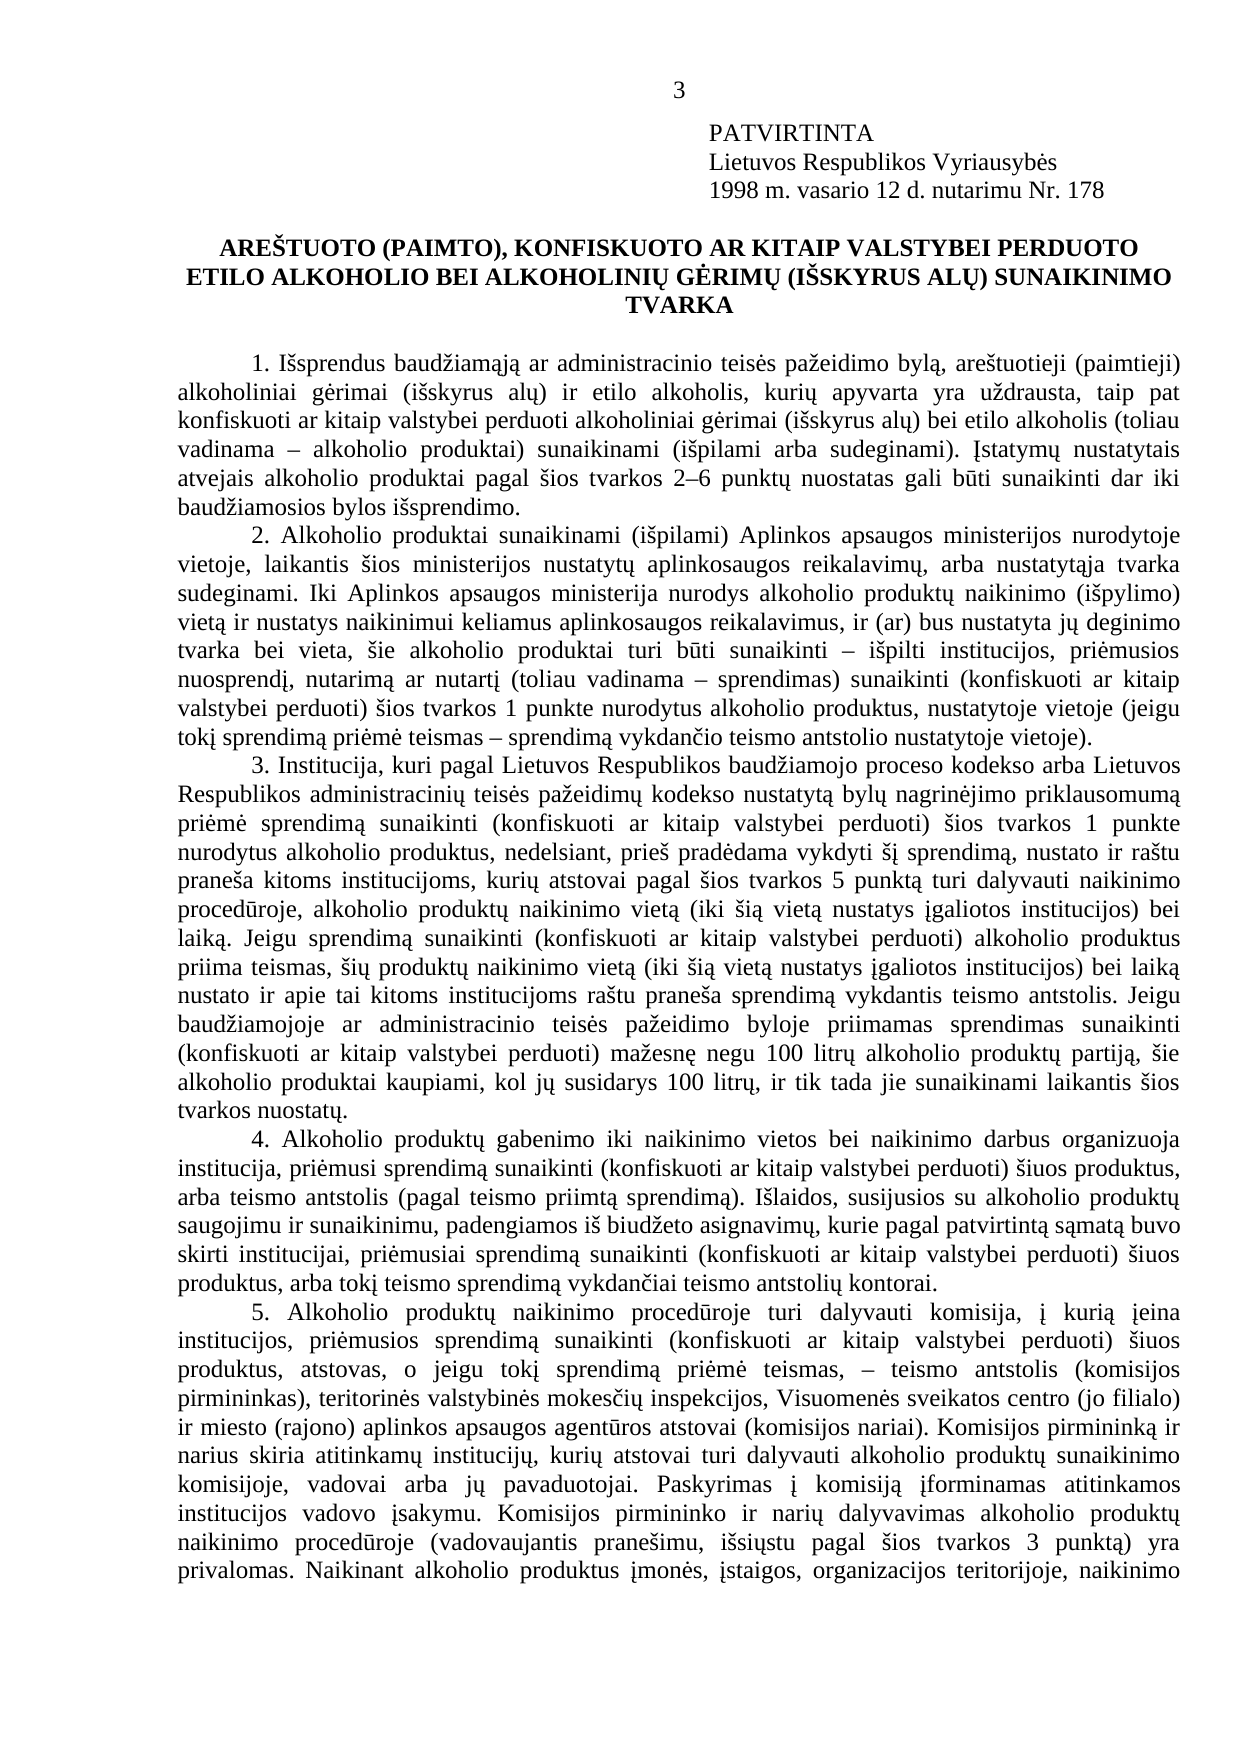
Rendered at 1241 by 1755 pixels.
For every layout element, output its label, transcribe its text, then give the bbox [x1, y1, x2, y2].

text 1998 m. vasario 12 d. nutarimu Nr. 178 [177, 176, 1181, 204]
text Lietuvos Respublikos Vyriausybės [177, 147, 1181, 176]
text PATVIRTINTA [709, 118, 1181, 147]
text 3. Institucija, kuri pagal Lietuvos Respublikos baudžiamojo proceso kodekso arba Lietuvos Respublikos administracinių teisės pažeidimų kodekso nustatytą bylų nagrinėjimo priklausomumą priėmė sprendimą sunaikinti (konfiskuoti ar kitaip valstybei perduoti) šios tvarkos 1 punkte nurodytus alkoholio produktus, nedelsiant, prieš pradėdama vykdyti šį sprendimą, nustato ir raštu praneša kitoms institucijoms, kurių atstovai pagal šios tvarkos 5 punktą turi dalyvauti naikinimo procedūroje, alkoholio produktų naikinimo vietą (iki šią vietą nustatys įgaliotos institucijos) bei laiką. Jeigu sprendimą sunaikinti (konfiskuoti ar kitaip valstybei perduoti) alkoholio produktus priima teismas, šių produktų naikinimo vietą (iki šią vietą nustatys įgaliotos institucijos) bei laiką nustato ir apie tai kitoms institucijoms raštu praneša sprendimą vykdantis teismo antstolis. Jeigu baudžiamojoje ar administracinio teisės pažeidimo byloje priimamas sprendimas sunaikinti (konfiskuoti ar kitaip valstybei perduoti) mažesnę negu 100 litrų alkoholio produktų partiją, šie alkoholio produktai kaupiami, kol jų susidarys 100 litrų, ir tik tada jie sunaikinami laikantis šios tvarkos nuostatų. [177, 751, 1181, 1124]
text 1. Išsprendus baudžiamąją ar administracinio teisės pažeidimo bylą, areštuotieji (paimtieji) alkoholiniai gėrimai (išskyrus alų) ir etilo alkoholis, kurių apyvarta yra uždrausta, taip pat konfiskuoti ar kitaip valstybei perduoti alkoholiniai gėrimai (išskyrus alų) bei etilo alkoholis (toliau vadinama – alkoholio produktai) sunaikinami (išpilami arba sudeginami). Įstatymų nustatytais atvejais alkoholio produktai pagal šios tvarkos 2–6 punktų nuostatas gali būti sunaikinti dar iki baudžiamosios bylos išsprendimo. [177, 348, 1181, 521]
text Areštuoto (paimto), konfiskuoto ar kitaip valstybei perduoto etilo alkoholio bei alkoholinių gėrimų (išskyrus alų) sunaikinimo tvarka [177, 233, 1181, 319]
text 5. Alkoholio produktų naikinimo procedūroje turi dalyvauti komisija, į kurią įeina institucijos, priėmusios sprendimą sunaikinti (konfiskuoti ar kitaip valstybei perduoti) šiuos produktus, atstovas, o jeigu tokį sprendimą priėmė teismas, – teismo antstolis (komisijos pirmininkas), teritorinės valstybinės mokesčių inspekcijos, Visuomenės sveikatos centro (jo filialo) ir miesto (rajono) aplinkos apsaugos agentūros atstovai (komisijos nariai). Komisijos pirmininką ir narius skiria atitinkamų institucijų, kurių atstovai turi dalyvauti alkoholio produktų sunaikinimo komisijoje, vadovai arba jų pavaduotojai. Paskyrimas į komisiją įforminamas atitinkamos institucijos vadovo įsakymu. Komisijos pirmininko ir narių dalyvavimas alkoholio produktų naikinimo procedūroje (vadovaujantis pranešimu, išsiųstu pagal šios tvarkos 3 punktą) yra privalomas. Naikinant alkoholio produktus įmonės, įstaigos, organizacijos teritorijoje, naikinimo [177, 1297, 1181, 1584]
text 2. Alkoholio produktai sunaikinami (išpilami) Aplinkos apsaugos ministerijos nurodytoje vietoje, laikantis šios ministerijos nustatytų aplinkosaugos reikalavimų, arba nustatytąja tvarka sudeginami. Iki Aplinkos apsaugos ministerija nurodys alkoholio produktų naikinimo (išpylimo) vietą ir nustatys naikinimui keliamus aplinkosaugos reikalavimus, ir (ar) bus nustatyta jų deginimo tvarka bei vieta, šie alkoholio produktai turi būti sunaikinti – išpilti institucijos, priėmusios nuosprendį, nutarimą ar nutartį (toliau vadinama – sprendimas) sunaikinti (konfiskuoti ar kitaip valstybei perduoti) šios tvarkos 1 punkte nurodytus alkoholio produktus, nustatytoje vietoje (jeigu tokį sprendimą priėmė teismas – sprendimą vykdančio teismo antstolio nustatytoje vietoje). [177, 521, 1181, 751]
text 4. Alkoholio produktų gabenimo iki naikinimo vietos bei naikinimo darbus organizuoja institucija, priėmusi sprendimą sunaikinti (konfiskuoti ar kitaip valstybei perduoti) šiuos produktus, arba teismo antstolis (pagal teismo priimtą sprendimą). Išlaidos, susijusios su alkoholio produktų saugojimu ir sunaikinimu, padengiamos iš biudžeto asignavimų, kurie pagal patvirtintą sąmatą buvo skirti institucijai, priėmusiai sprendimą sunaikinti (konfiskuoti ar kitaip valstybei perduoti) šiuos produktus, arba tokį teismo sprendimą vykdančiai teismo antstolių kontorai. [177, 1124, 1181, 1297]
